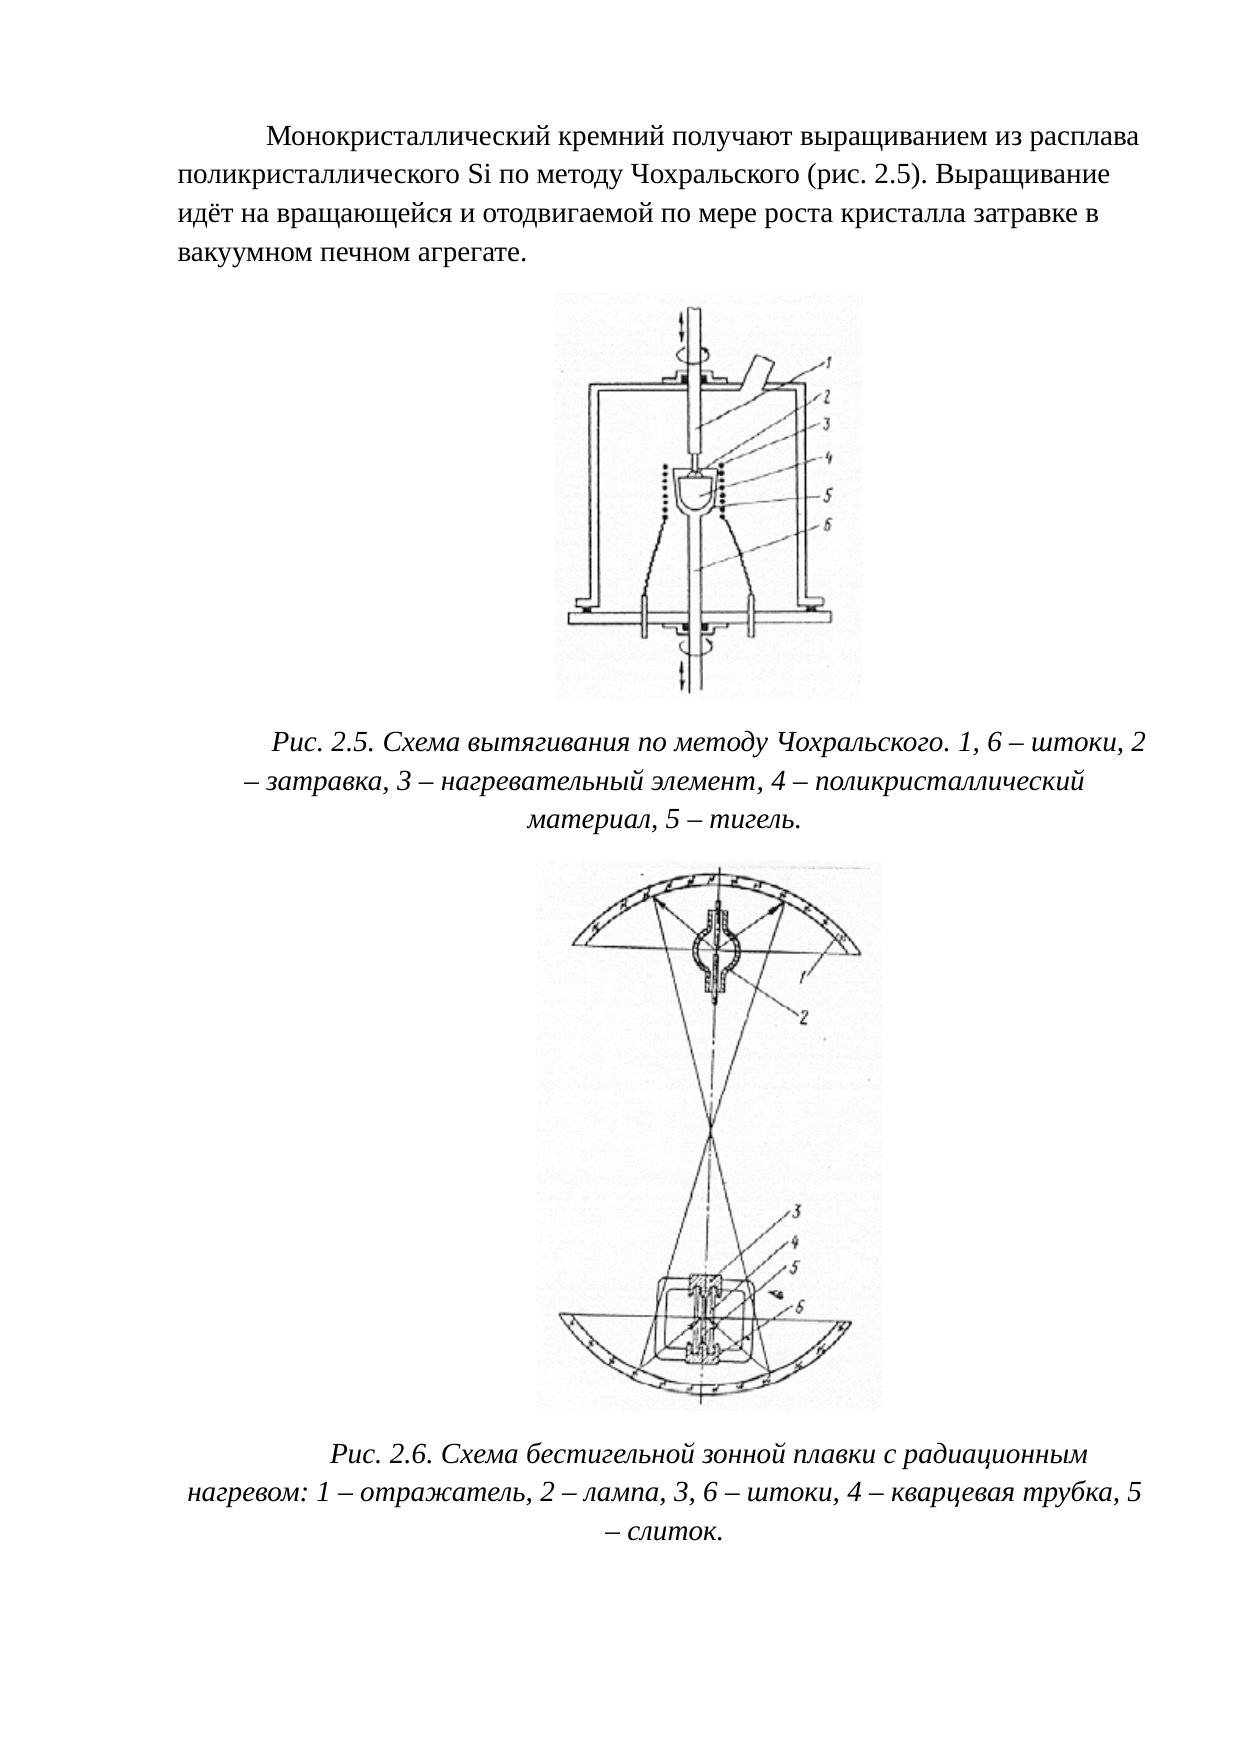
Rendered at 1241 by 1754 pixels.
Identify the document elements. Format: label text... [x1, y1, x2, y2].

text Рис. 2.6. Схема бестигельной зонной плавки с радиационным нагревом: 1 – отражатель, 2 – лампа, 3, 6 – штоки, 4 – кварцевая трубка, 5 – слиток. [177, 1436, 1152, 1547]
picture [554, 293, 863, 700]
picture [536, 860, 882, 1411]
text Рис. 2.5. Схема вытягивания по методу Чохральского. 1, 6 – штоки, 2 – затравка, 3 – нагревательный элемент, 4 – поликристаллический материал, 5 – тигель. [177, 724, 1152, 835]
text Монокристаллический кремний получают выращиванием из расплава поликристаллического Si по методу Чохральского (рис. 2.5). Выращивание идёт на вращающейся и отодвигаемой по мере роста кристалла затравке в вакуумном печном агрегате. [177, 118, 1152, 267]
